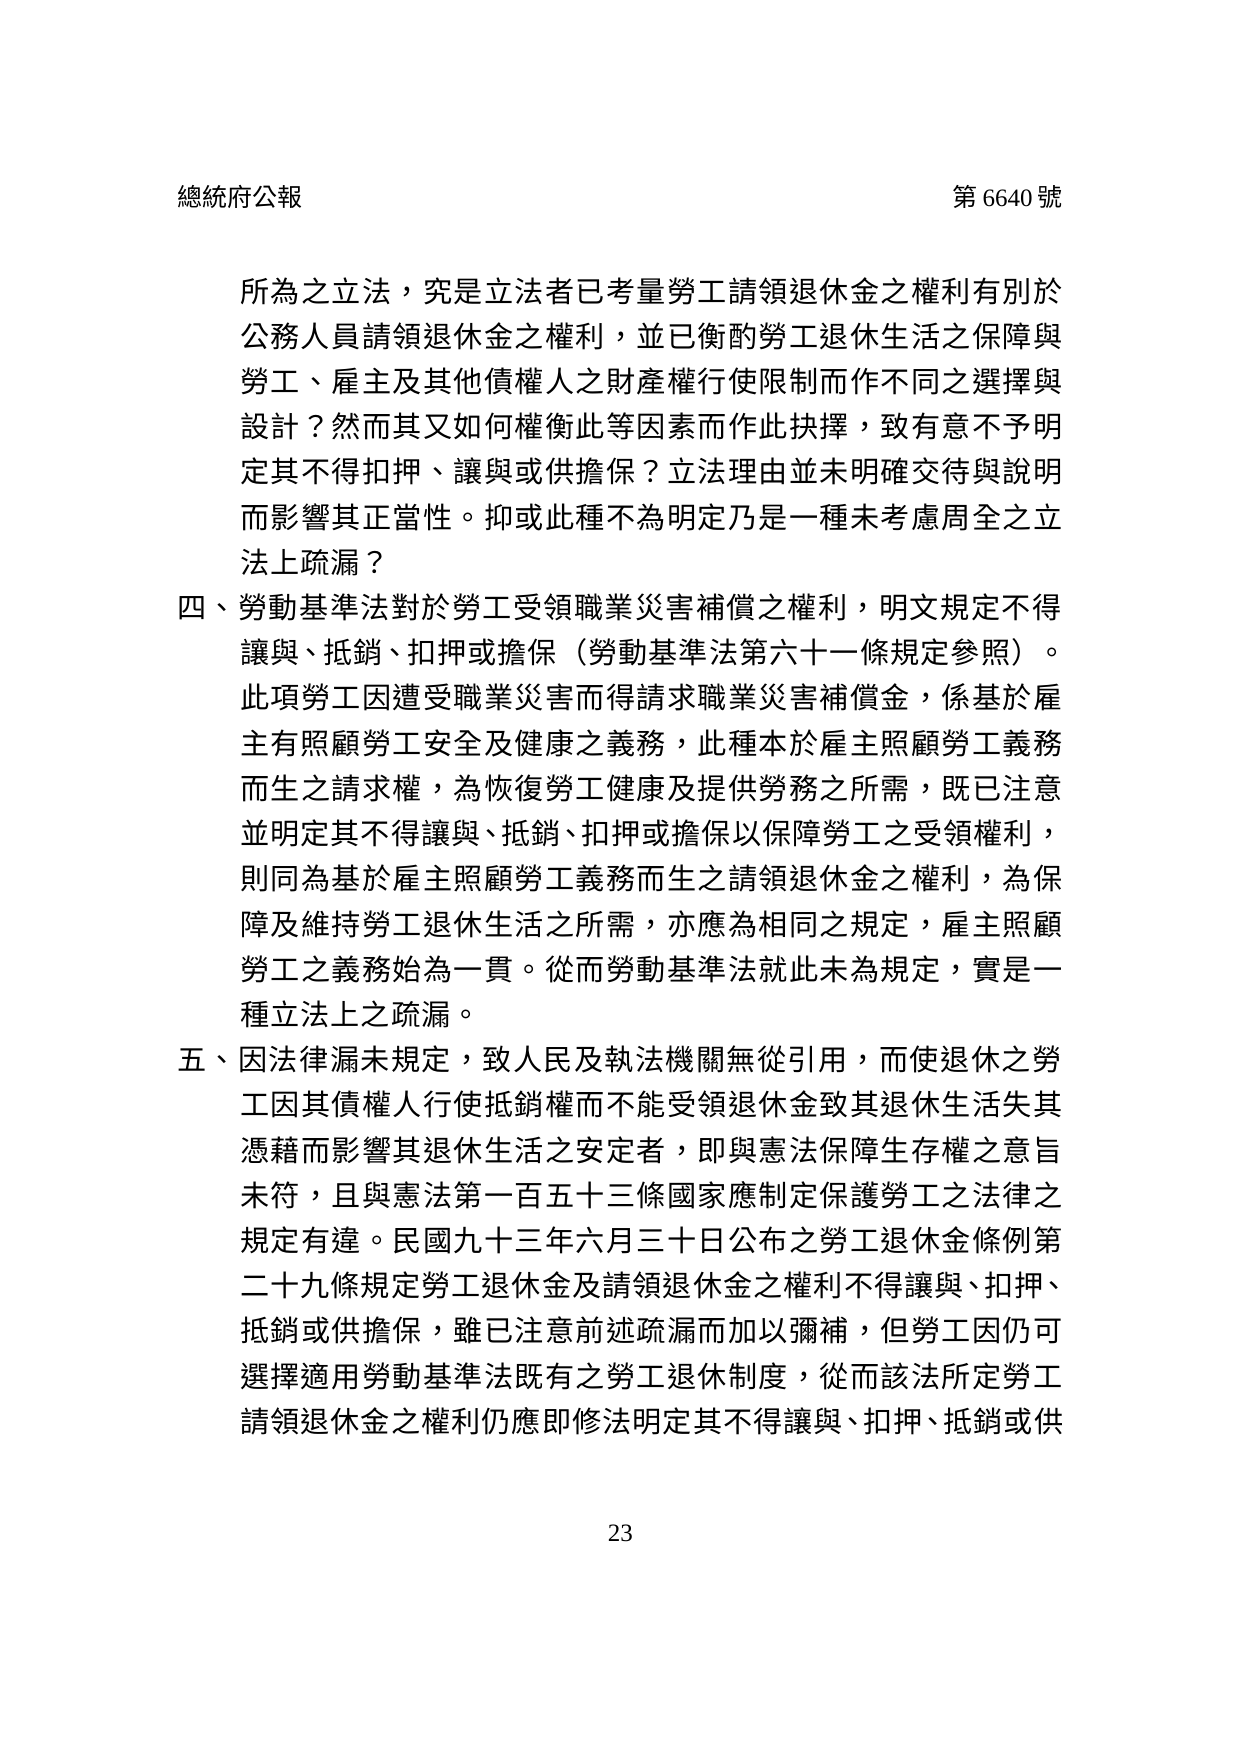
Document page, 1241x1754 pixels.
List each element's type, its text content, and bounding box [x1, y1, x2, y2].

text 五、因法律漏未規定，致人民及執法機關無從引用，而使退休之勞工因其債權人行使抵銷權而不能受領退休金致其退休生活失其憑藉而影響其退休生活之安定者，即與憲法保障生存權之意旨未符，且與憲法第一百五十三條國家應制定保護勞工之法律之規定有違。民國九十三年六月三十日公布之勞工退休金條例第二十九條規定勞工退休金及請領退休金之權利不得讓與、扣押、抵銷或供擔保，雖已注意前述疏漏而加以彌補，但勞工因仍可選擇適用勞動基準法既有之勞工退休制度，從而該法所定勞工請領退休金之權利仍應即修法明定其不得讓與、扣押、抵銷或供擔保，以符憲法意旨。 [177, 1034, 1063, 1441]
text 四、勞動基準法對於勞工受領職業災害補償之權利，明文規定不得讓與、抵銷、扣押或擔保（勞動基準法第六十一條規定參照）。此項勞工因遭受職業災害而得請求職業災害補償金，係基於雇主有照顧勞工安全及健康之義務，此種本於雇主照顧勞工義務而生之請求權，為恢復勞工健康及提供勞務之所需，既已注意並明定其不得讓與、抵銷、扣押或擔保以保障勞工之受領權利，則同為基於雇主照顧勞工義務而生之請領退休金之權利，為保障及維持勞工退休生活之所需，亦應為相同之規定，雇主照顧勞工之義務始為一貫。從而勞動基準法就此未為規定，實是一種立法上之疏漏。 [177, 582, 1063, 1034]
text 所為之立法，究是立法者已考量勞工請領退休金之權利有別於公務人員請領退休金之權利，並已衡酌勞工退休生活之保障與勞工、雇主及其他債權人之財產權行使限制而作不同之選擇與設計？然而其又如何權衡此等因素而作此抉擇，致有意不予明定其不得扣押、讓與或供擔保？立法理由並未明確交待與說明而影響其正當性。抑或此種不為明定乃是一種未考慮周全之立法上疏漏？ [177, 266, 1063, 582]
